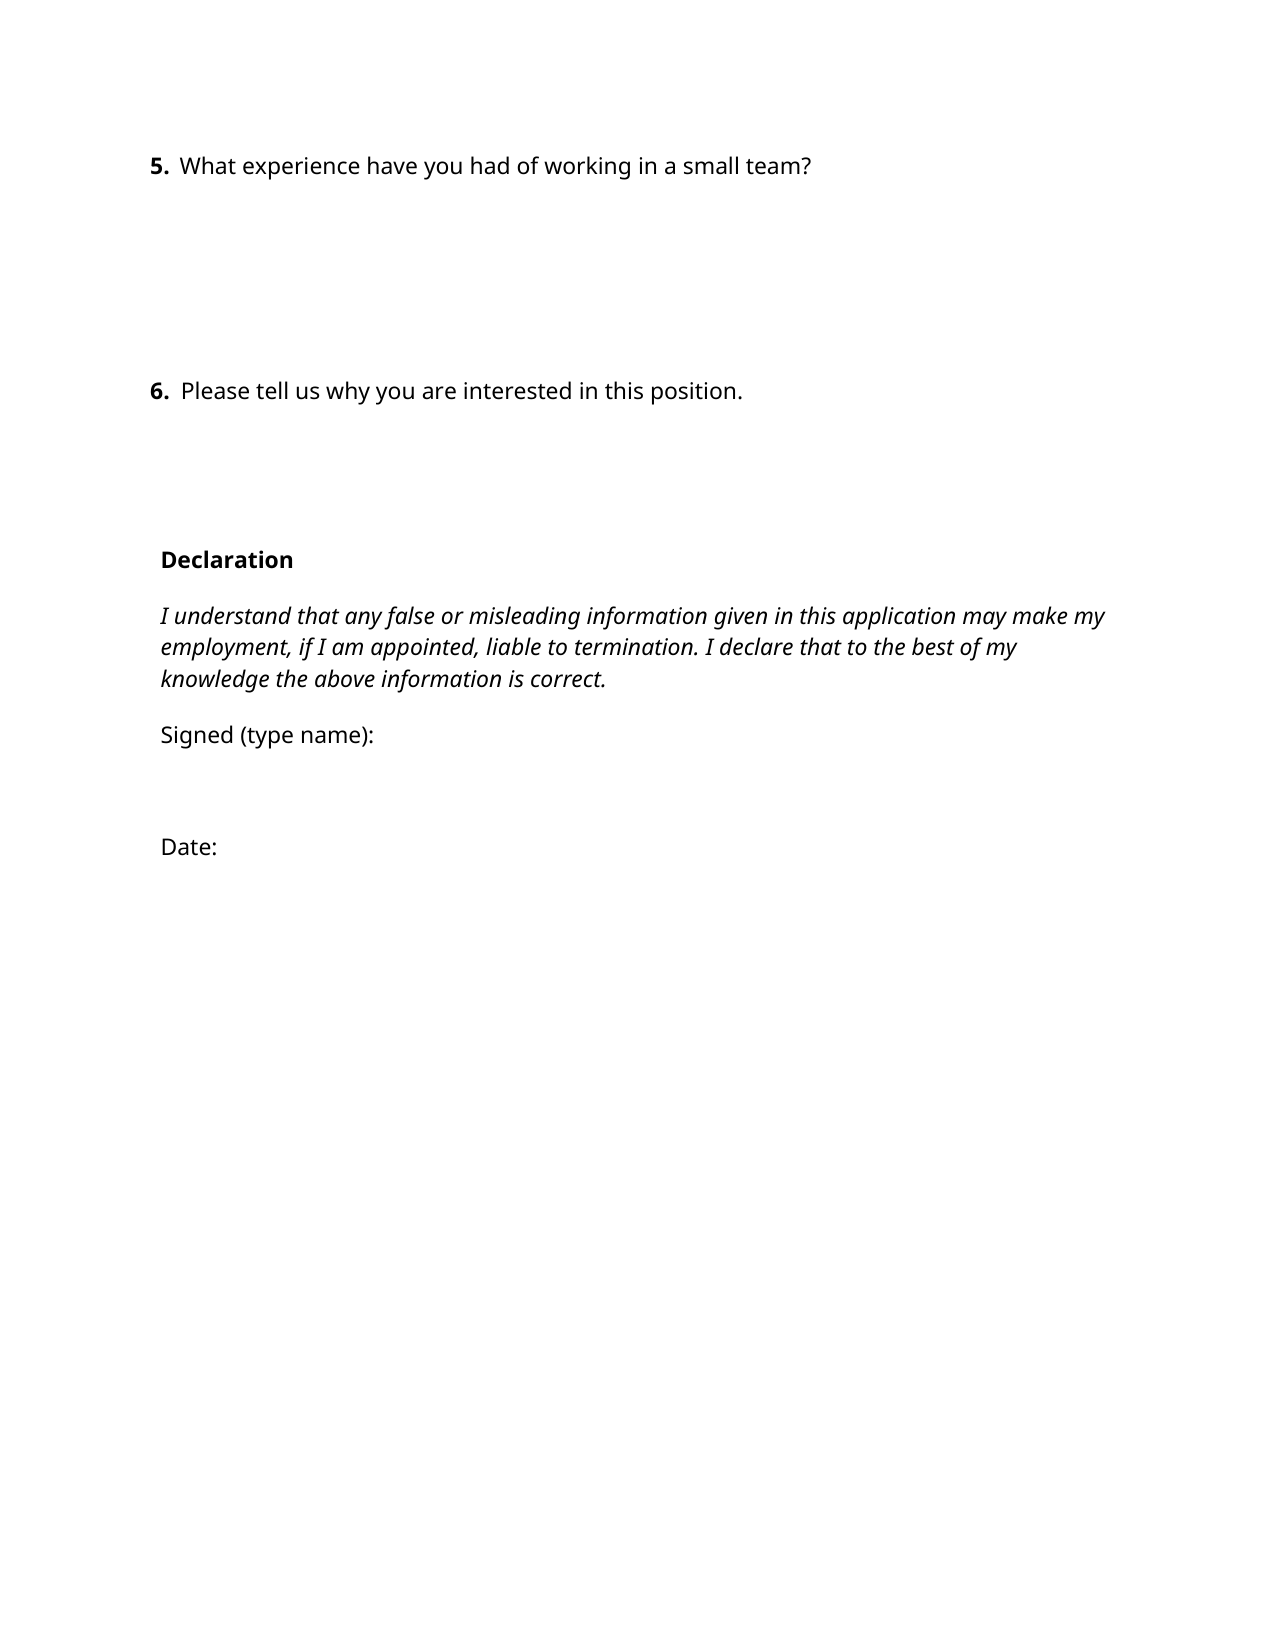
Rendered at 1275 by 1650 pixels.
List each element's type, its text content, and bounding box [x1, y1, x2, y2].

text 6. Please tell us why you are interested in this position. [150, 375, 1125, 406]
text Signed (type name): [160, 719, 1125, 750]
text 5. What experience have you had of working in a small team? [150, 150, 1125, 181]
text Date: [160, 831, 1125, 862]
text Declaration [160, 544, 1125, 575]
text I understand that any false or misleading information given in this application may make my employment, if I am appointed, liable to termination. I declare that to the best of my knowledge the above information is correct. [160, 600, 1125, 694]
